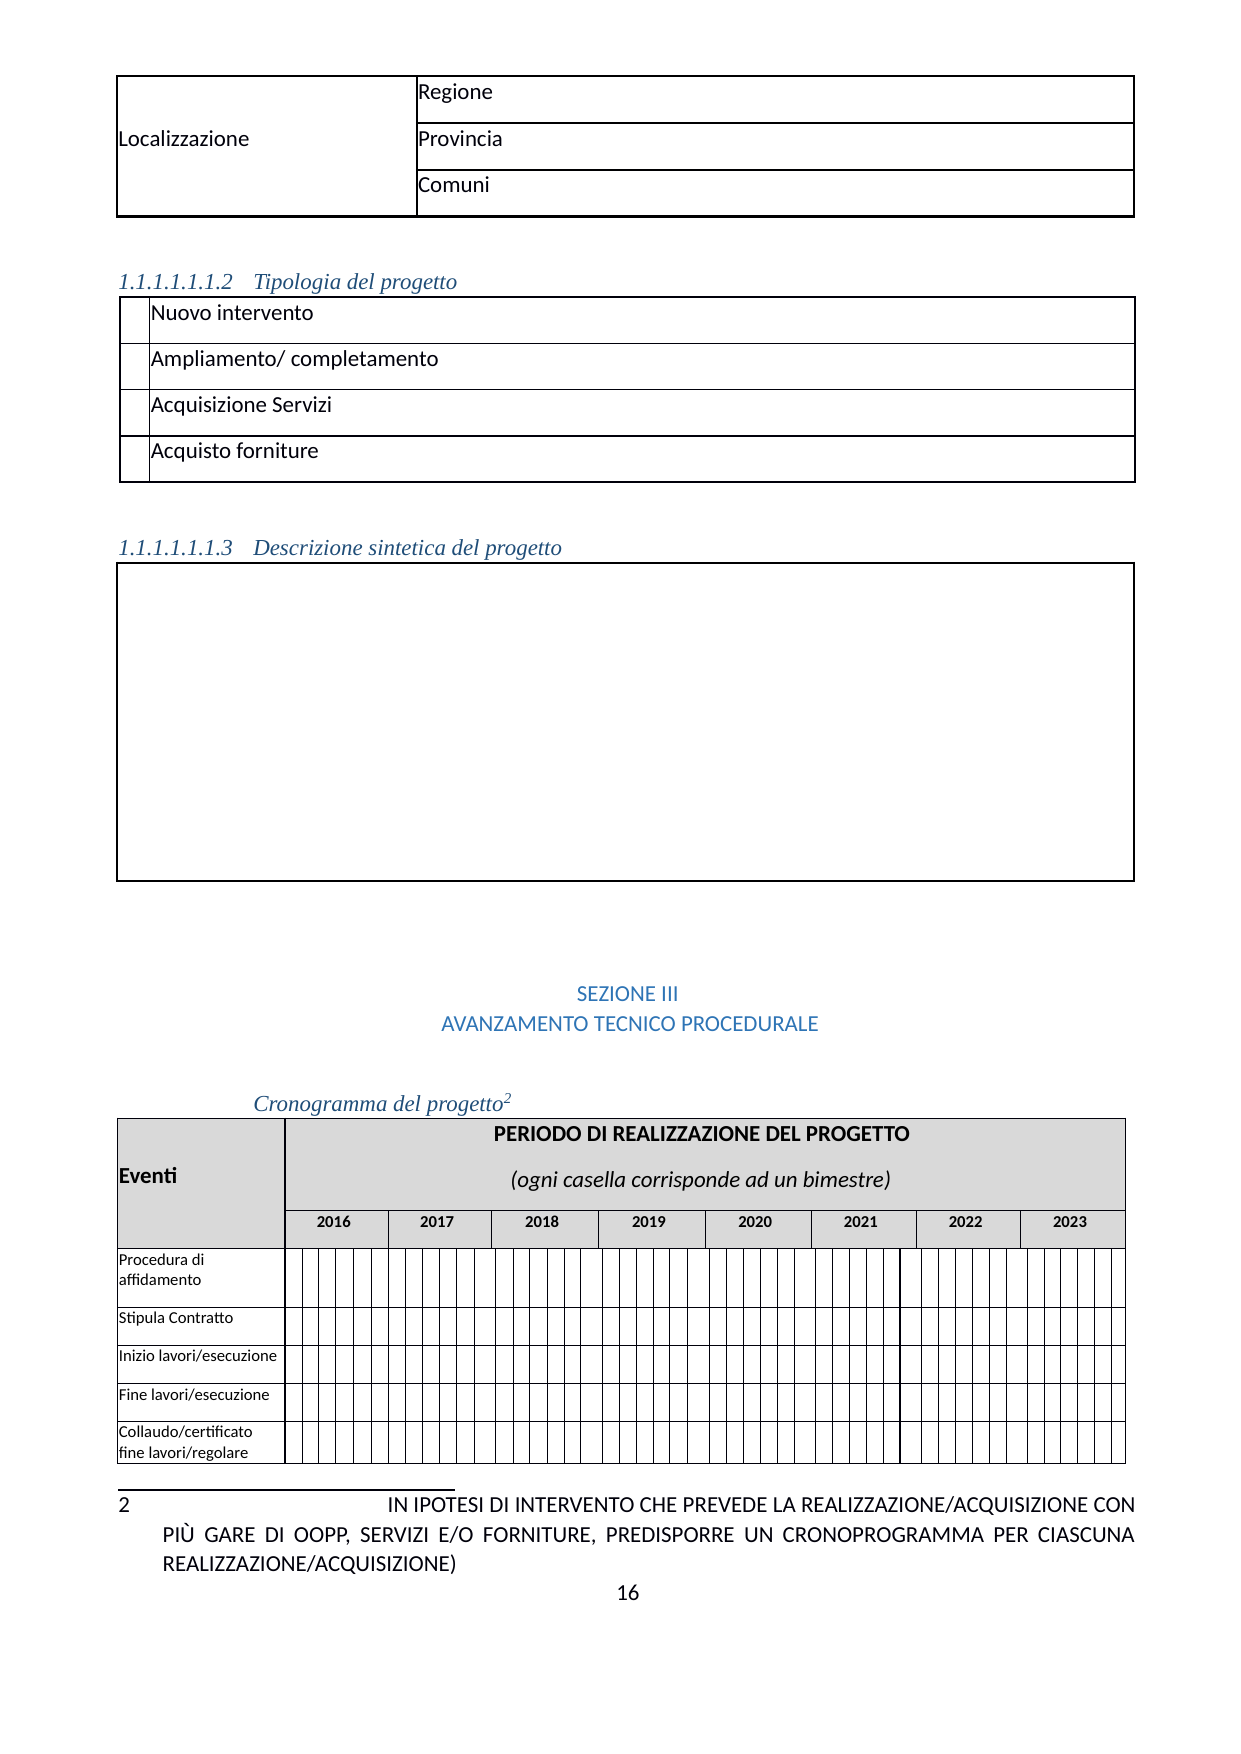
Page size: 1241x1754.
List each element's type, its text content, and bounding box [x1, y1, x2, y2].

table_cell [389, 1249, 405, 1307]
table_cell [303, 1346, 318, 1383]
table_cell [867, 1308, 883, 1345]
table_cell 2022 [917, 1211, 1020, 1248]
table_cell [620, 1308, 636, 1345]
table_cell [778, 1346, 794, 1383]
table_cell [727, 1249, 743, 1307]
table_cell [303, 1308, 318, 1345]
table_header Eventi [118, 1119, 284, 1248]
table_header [118, 564, 1133, 880]
table_cell [795, 1308, 815, 1345]
table_cell [744, 1249, 760, 1307]
subtitle Cronogramma del progetto [253, 1089, 1137, 1116]
table_cell [1045, 1346, 1060, 1383]
table_cell [514, 1384, 529, 1421]
table_cell [319, 1249, 335, 1307]
table_cell [1061, 1308, 1077, 1345]
table_cell Stipula Contratto [118, 1308, 284, 1345]
table_cell [1112, 1422, 1125, 1463]
table_cell [1112, 1308, 1125, 1345]
subtitle Tipologia del progetto [118, 268, 1137, 294]
table_cell [319, 1308, 335, 1345]
table_cell [406, 1346, 422, 1383]
table_cell [603, 1346, 619, 1383]
table_cell 2019 [599, 1211, 705, 1248]
table_cell [406, 1249, 422, 1307]
table_cell [867, 1384, 883, 1421]
table_cell [956, 1249, 972, 1307]
table_cell [1045, 1249, 1060, 1307]
table_cell [336, 1422, 353, 1463]
table_cell [688, 1308, 709, 1345]
table_cell [603, 1249, 619, 1307]
table_cell [286, 1384, 302, 1421]
table_cell [1007, 1249, 1027, 1307]
subtitle SEZIONE III AVANZAMENTO TECNICO PROCEDURALE [118, 979, 1137, 1037]
table_cell [850, 1308, 866, 1345]
table_cell [1045, 1384, 1060, 1421]
table_cell [795, 1384, 815, 1421]
table_cell [514, 1346, 529, 1383]
table_cell [670, 1422, 687, 1463]
table_cell [744, 1422, 760, 1463]
table_cell [833, 1308, 849, 1345]
table_cell [565, 1249, 580, 1307]
table_cell Provincia [418, 124, 1133, 168]
table_cell [620, 1384, 636, 1421]
table_cell [336, 1249, 353, 1307]
table_cell [581, 1422, 602, 1463]
table_cell [389, 1384, 405, 1421]
table_cell [303, 1249, 318, 1307]
table_cell [710, 1384, 726, 1421]
table_cell [833, 1422, 849, 1463]
table_cell [990, 1249, 1006, 1307]
table_cell [637, 1308, 653, 1345]
table_cell [884, 1422, 899, 1463]
table_cell [1112, 1249, 1125, 1307]
table_cell [922, 1384, 938, 1421]
table_cell [973, 1346, 989, 1383]
table_cell Acquisto forniture [150, 437, 1134, 481]
table_cell [565, 1384, 580, 1421]
table_cell [457, 1249, 474, 1307]
table_cell Regione [418, 77, 1133, 122]
table_cell [620, 1249, 636, 1307]
table_cell [1061, 1422, 1077, 1463]
table_cell [457, 1308, 474, 1345]
table_cell [990, 1346, 1006, 1383]
table_cell [816, 1346, 832, 1383]
table_cell [514, 1422, 529, 1463]
table_cell [303, 1422, 318, 1463]
table_cell [1095, 1422, 1111, 1463]
table_cell [565, 1346, 580, 1383]
table_cell [816, 1422, 832, 1463]
table_cell [475, 1346, 495, 1383]
table_cell [710, 1422, 726, 1463]
table_cell [761, 1422, 777, 1463]
table_cell [530, 1422, 547, 1463]
table_cell [922, 1308, 938, 1345]
table_cell [833, 1249, 849, 1307]
table_cell [406, 1308, 422, 1345]
table_cell [1028, 1308, 1044, 1345]
table_cell [939, 1346, 955, 1383]
table_cell [654, 1384, 669, 1421]
table_cell [670, 1346, 687, 1383]
table_cell [440, 1308, 456, 1345]
table_cell [990, 1384, 1006, 1421]
table_cell [1007, 1422, 1027, 1463]
table_cell [530, 1346, 547, 1383]
table_cell [884, 1249, 899, 1307]
table_cell [475, 1308, 495, 1345]
table_cell [457, 1384, 474, 1421]
table_cell Collaudo/certificato fine lavori/regolare [118, 1422, 284, 1463]
table_cell [973, 1384, 989, 1421]
table_cell [833, 1384, 849, 1421]
table_cell [372, 1249, 388, 1307]
table_cell [1078, 1346, 1094, 1383]
table_cell [423, 1346, 439, 1383]
table_cell [637, 1249, 653, 1307]
table_cell [548, 1308, 564, 1345]
table_cell [319, 1422, 335, 1463]
table_cell [1061, 1346, 1077, 1383]
table_cell [336, 1346, 353, 1383]
table_cell [514, 1249, 529, 1307]
table_cell [121, 437, 149, 481]
table_cell [354, 1308, 371, 1345]
subtitle Descrizione sintetica del progetto [118, 533, 1137, 560]
table_cell [956, 1384, 972, 1421]
table_cell [565, 1422, 580, 1463]
table_cell [761, 1249, 777, 1307]
table_cell [710, 1249, 726, 1307]
table_cell [939, 1249, 955, 1307]
table_cell [670, 1384, 687, 1421]
table_cell [336, 1308, 353, 1345]
table_cell [1112, 1384, 1125, 1421]
table_cell [603, 1422, 619, 1463]
text IN IPOTESI DI INTERVENTO CHE PREVEDE LA REALIZZAZIONE/ACQUISIZIONE CON PIÙ GARE DI OOPP, SERVIZI E/O FORNITURE, PREDISPORRE UN CRONOPROGRAMMA PER CIASCUNA REALIZZAZIONE/ACQUISIZIONE) [118, 1490, 1137, 1578]
table_cell [1078, 1384, 1094, 1421]
table_cell [1061, 1384, 1077, 1421]
table_cell [1007, 1384, 1027, 1421]
table_cell [603, 1308, 619, 1345]
table_cell [303, 1384, 318, 1421]
table_cell [761, 1384, 777, 1421]
table_cell [548, 1249, 564, 1307]
table_cell [496, 1249, 513, 1307]
table_cell [901, 1422, 921, 1463]
table_cell [688, 1346, 709, 1383]
table_cell [620, 1422, 636, 1463]
table_cell [581, 1384, 602, 1421]
table_cell [406, 1384, 422, 1421]
table_cell [581, 1308, 602, 1345]
table_cell [475, 1422, 495, 1463]
table_cell [816, 1308, 832, 1345]
table_cell [423, 1422, 439, 1463]
table_cell [1095, 1384, 1111, 1421]
table_cell [816, 1249, 832, 1307]
table_cell 2018 [492, 1211, 598, 1248]
table_cell [654, 1308, 669, 1345]
table_cell [727, 1384, 743, 1421]
table_cell [1078, 1422, 1094, 1463]
table_cell [548, 1384, 564, 1421]
table_cell [1045, 1422, 1060, 1463]
table_cell [654, 1346, 669, 1383]
table_cell [603, 1384, 619, 1421]
table_cell [867, 1346, 883, 1383]
table_cell Inizio lavori/esecuzione [118, 1346, 284, 1383]
table_cell Comuni [418, 171, 1133, 215]
table_cell [850, 1384, 866, 1421]
table_cell [389, 1308, 405, 1345]
table_cell [457, 1346, 474, 1383]
table_header PERIODO DI REALIZZAZIONE DEL PROGETTO (ogni casella corrisponde ad un bimestre) [286, 1119, 1125, 1210]
table_cell [121, 344, 149, 389]
table_cell [496, 1384, 513, 1421]
table_cell [973, 1249, 989, 1307]
table_cell [939, 1384, 955, 1421]
table_cell [372, 1308, 388, 1345]
table_cell [901, 1346, 921, 1383]
table_cell [710, 1346, 726, 1383]
table_cell [354, 1422, 371, 1463]
table_cell [423, 1308, 439, 1345]
table_cell [710, 1308, 726, 1345]
table_cell [1095, 1249, 1111, 1307]
table_cell [688, 1422, 709, 1463]
table_cell [939, 1422, 955, 1463]
table_cell Localizzazione [118, 77, 416, 215]
table_cell [372, 1384, 388, 1421]
table_cell [688, 1384, 709, 1421]
table_cell [121, 390, 149, 435]
table_cell [670, 1249, 687, 1307]
table_cell Ampliamento/ completamento [150, 344, 1134, 389]
table_cell [744, 1308, 760, 1345]
table_cell [423, 1384, 439, 1421]
table_cell [440, 1249, 456, 1307]
table_cell [581, 1249, 602, 1307]
table_cell [1045, 1308, 1060, 1345]
table_cell [336, 1384, 353, 1421]
table_cell [654, 1422, 669, 1463]
table_cell [372, 1422, 388, 1463]
table_cell [286, 1422, 302, 1463]
table_cell [778, 1384, 794, 1421]
table_cell 2023 [1021, 1211, 1125, 1248]
table_cell [372, 1346, 388, 1383]
table_cell [286, 1308, 302, 1345]
table_cell [1078, 1249, 1094, 1307]
table_cell [867, 1422, 883, 1463]
table_cell 2016 [286, 1211, 388, 1248]
table_cell [389, 1346, 405, 1383]
table_cell [795, 1422, 815, 1463]
table_cell Acquisizione Servizi [150, 390, 1134, 435]
table_cell [565, 1308, 580, 1345]
table_cell [286, 1346, 302, 1383]
table_cell [548, 1422, 564, 1463]
table_cell [956, 1346, 972, 1383]
table_cell [850, 1346, 866, 1383]
table_cell [1028, 1346, 1044, 1383]
table_cell [496, 1308, 513, 1345]
table_cell [884, 1384, 899, 1421]
table_cell [457, 1422, 474, 1463]
table_cell Fine lavori/esecuzione [118, 1384, 284, 1421]
table_cell [833, 1346, 849, 1383]
table_cell [850, 1422, 866, 1463]
table_cell [354, 1346, 371, 1383]
table_cell [884, 1346, 899, 1383]
table_cell [1028, 1384, 1044, 1421]
table_cell [990, 1422, 1006, 1463]
table_cell [795, 1346, 815, 1383]
table_cell [956, 1308, 972, 1345]
table_cell [761, 1346, 777, 1383]
table_cell [744, 1384, 760, 1421]
table_cell [423, 1249, 439, 1307]
table_cell 2021 [812, 1211, 916, 1248]
table_cell [581, 1346, 602, 1383]
table_cell [496, 1346, 513, 1383]
table_cell 2017 [389, 1211, 491, 1248]
table_cell [744, 1346, 760, 1383]
table_cell [475, 1384, 495, 1421]
table_cell [1007, 1308, 1027, 1345]
table_cell [319, 1346, 335, 1383]
table_cell [901, 1249, 921, 1307]
table_cell [816, 1384, 832, 1421]
table_header [121, 298, 149, 342]
table_cell [778, 1249, 794, 1307]
table_cell [884, 1308, 899, 1345]
table_cell [670, 1308, 687, 1345]
table_cell [286, 1249, 302, 1307]
table_cell [922, 1346, 938, 1383]
table_cell [956, 1422, 972, 1463]
table_cell [440, 1422, 456, 1463]
table_cell [1078, 1308, 1094, 1345]
table_cell [850, 1249, 866, 1307]
table_cell [637, 1422, 653, 1463]
table_cell [654, 1249, 669, 1307]
table_cell [637, 1346, 653, 1383]
table_cell [990, 1308, 1006, 1345]
table_cell [939, 1308, 955, 1345]
table_cell [620, 1346, 636, 1383]
table_cell 2020 [706, 1211, 811, 1248]
table_cell [727, 1346, 743, 1383]
table_cell [440, 1346, 456, 1383]
table_cell Procedura di affidamento [118, 1249, 284, 1307]
table_cell [901, 1308, 921, 1345]
table_cell [688, 1249, 709, 1307]
table_cell [1095, 1308, 1111, 1345]
table_cell [475, 1249, 495, 1307]
table_cell [922, 1249, 938, 1307]
table_cell [778, 1422, 794, 1463]
table_cell [727, 1422, 743, 1463]
table_cell [530, 1249, 547, 1307]
table_cell [1061, 1249, 1077, 1307]
table_cell [496, 1422, 513, 1463]
table_cell [354, 1384, 371, 1421]
table_cell [778, 1308, 794, 1345]
table_cell [548, 1346, 564, 1383]
table_cell [795, 1249, 815, 1307]
table_cell [1028, 1249, 1044, 1307]
table_cell [1095, 1346, 1111, 1383]
table_cell [1007, 1346, 1027, 1383]
table_cell [637, 1384, 653, 1421]
table_cell [514, 1308, 529, 1345]
table_cell [727, 1308, 743, 1345]
table_cell [530, 1384, 547, 1421]
table_cell [389, 1422, 405, 1463]
table_cell [354, 1249, 371, 1307]
table_cell [530, 1308, 547, 1345]
table_cell [761, 1308, 777, 1345]
table_cell [922, 1422, 938, 1463]
table_cell [973, 1422, 989, 1463]
table_cell [440, 1384, 456, 1421]
table_cell [867, 1249, 883, 1307]
table_cell [1112, 1346, 1125, 1383]
table_cell [973, 1308, 989, 1345]
table_header Nuovo intervento [150, 298, 1134, 342]
table_cell [406, 1422, 422, 1463]
table_cell [1028, 1422, 1044, 1463]
table_cell [319, 1384, 335, 1421]
table_cell [901, 1384, 921, 1421]
